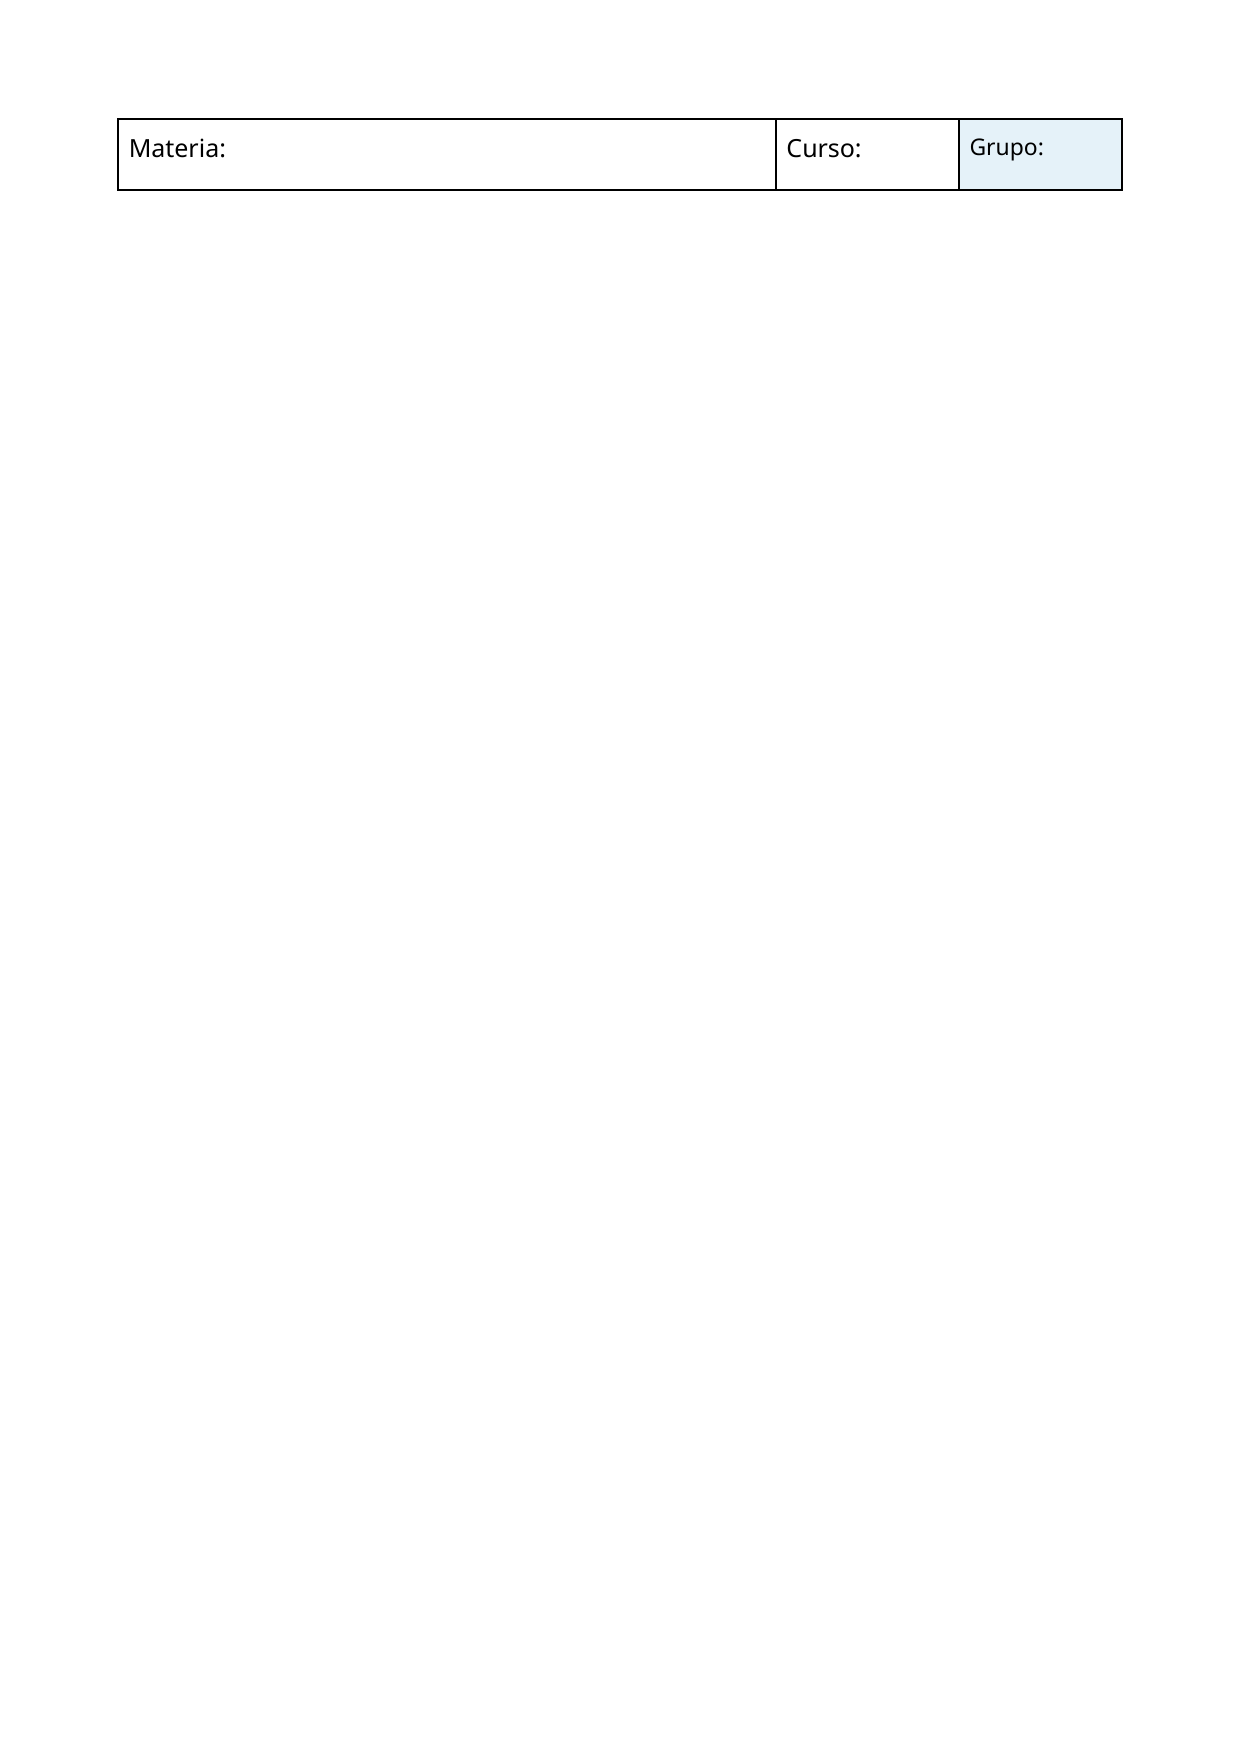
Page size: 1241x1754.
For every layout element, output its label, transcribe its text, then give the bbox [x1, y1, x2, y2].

table_cell Grupo: [960, 120, 1121, 189]
table_cell Curso: [777, 120, 958, 189]
table_cell Materia: [119, 120, 775, 189]
